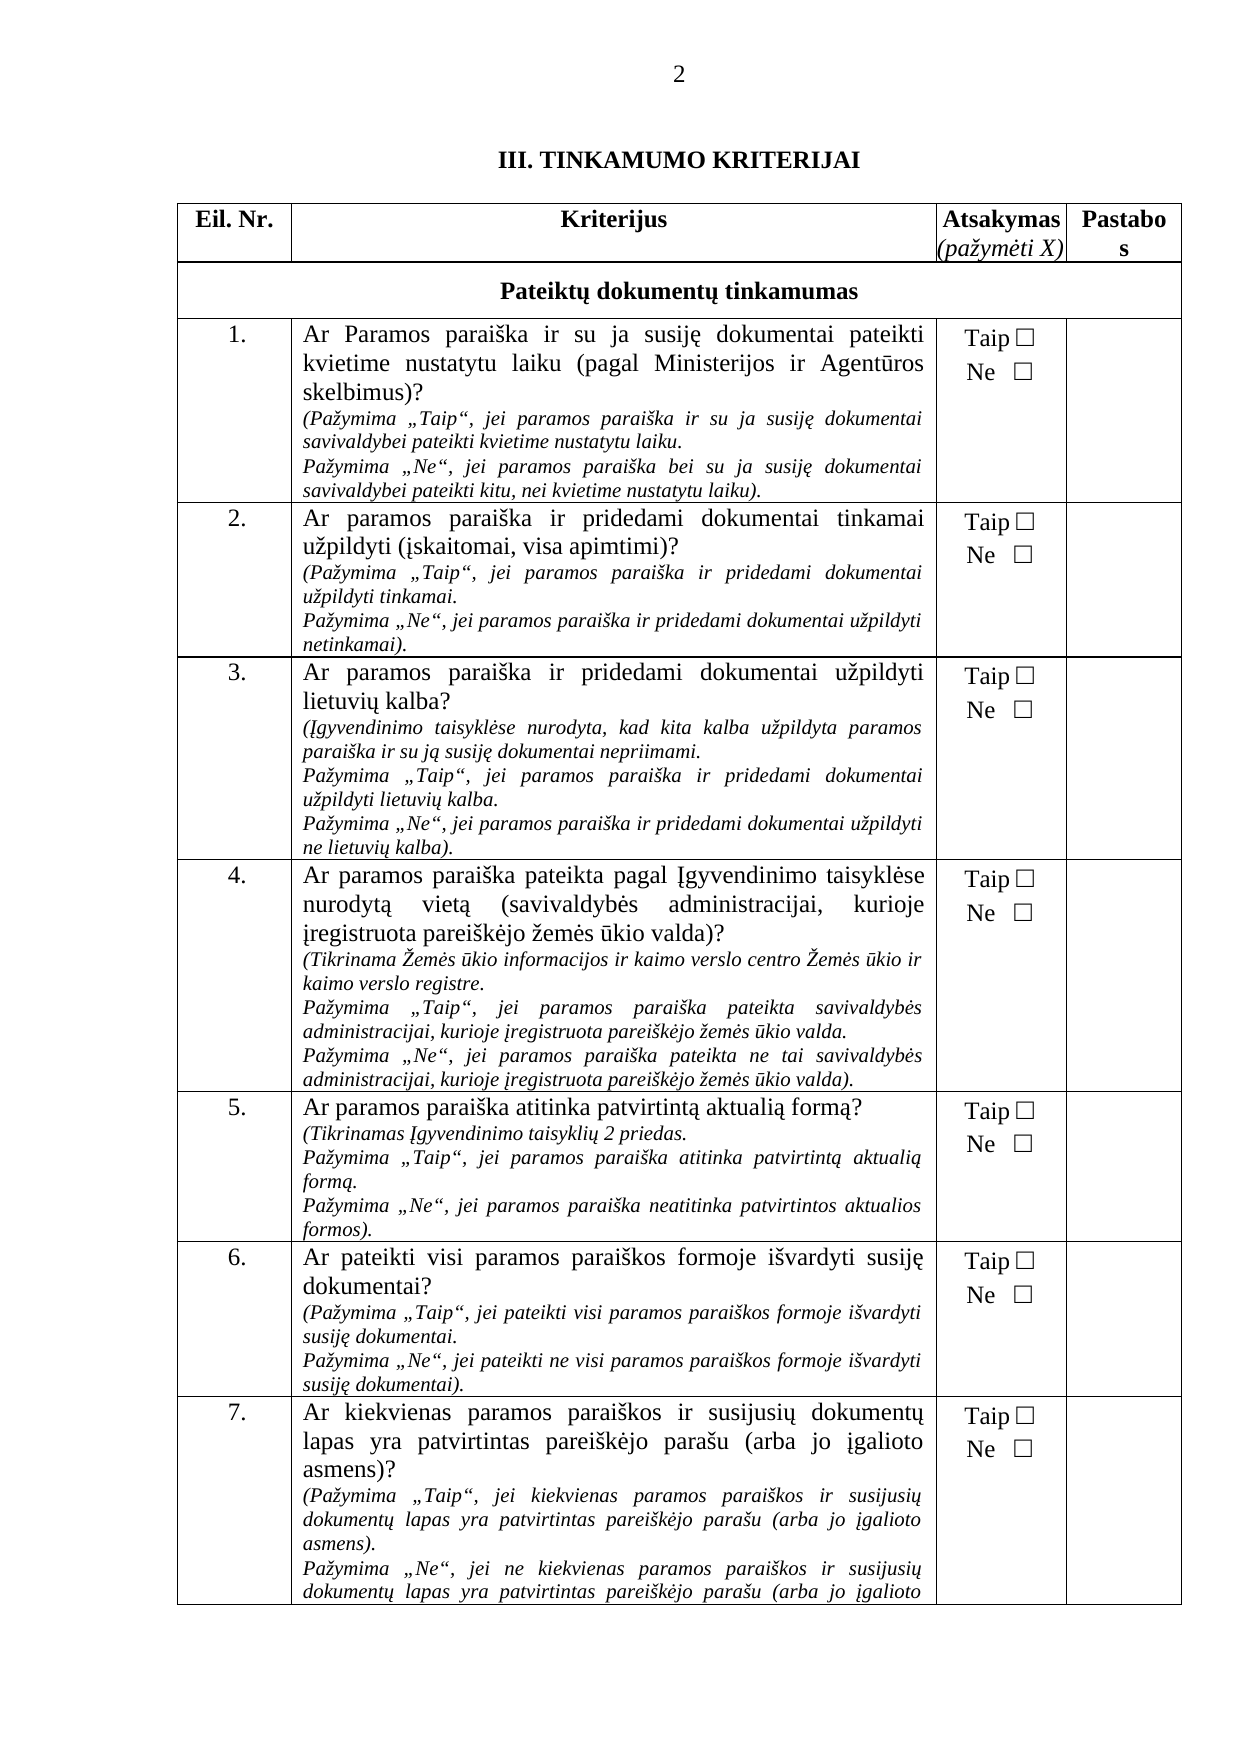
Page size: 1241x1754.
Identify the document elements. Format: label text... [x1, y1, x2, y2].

table_header Kriterijus [292, 204, 936, 261]
table_header Eil. Nr. [178, 204, 291, 261]
table_cell Ar paramos paraiška pateikta pagal Įgyvendinimo taisyklėse nurodytą vietą (savivaldybės administracijai, kurioje įregistruota pareiškėjo žemės ūkio valda)? (Tikrinama Žemės ūkio informacijos ir kaimo verslo centro Žemės ūkio ir kaimo verslo registre. Pažymima „Taip“, jei paramos paraiška pateikta savivaldybės administracijai, kurioje įregistruota pareiškėjo žemės ūkio valda. Pažymima „Ne“, jei paramos paraiška pateikta ne tai savivaldybės administracijai, kurioje įregistruota pareiškėjo žemės ūkio valda). [292, 860, 936, 1091]
table_cell 3. [178, 658, 291, 859]
table_cell 4. [178, 860, 291, 1091]
table_cell [1067, 1242, 1181, 1396]
table_header Atsakymas (pažymėti X) [937, 204, 1066, 261]
table_cell Taip □ Ne □ [937, 319, 1066, 502]
table_cell [1067, 658, 1181, 859]
table_cell [1067, 1092, 1181, 1241]
table_cell [1067, 503, 1181, 656]
table_cell Taip □ Ne □ [937, 1242, 1066, 1396]
text III. TINKAMUMO KRITERIJAI [177, 145, 1181, 174]
table_cell [1067, 860, 1181, 1091]
table_cell 6. [178, 1242, 291, 1396]
table_header Pastabos [1067, 204, 1181, 261]
table_cell [1067, 1397, 1181, 1603]
table_cell 7. [178, 1397, 291, 1603]
table_cell Ar Paramos paraiška ir su ja susiję dokumentai pateikti kvietime nustatytu laiku (pagal Ministerijos ir Agentūros skelbimus)? (Pažymima „Taip“, jei paramos paraiška ir su ja susiję dokumentai savivaldybei pateikti kvietime nustatytu laiku. Pažymima „Ne“, jei paramos paraiška bei su ja susiję dokumentai savivaldybei pateikti kitu, nei kvietime nustatytu laiku). [292, 319, 936, 502]
table_cell Taip □ Ne □ [937, 1092, 1066, 1241]
table_cell Taip □ Ne □ [937, 658, 1066, 859]
table_cell Pateiktų dokumentų tinkamumas [178, 263, 1181, 318]
table_cell Ar paramos paraiška ir pridedami dokumentai užpildyti lietuvių kalba? (Įgyvendinimo taisyklėse nurodyta, kad kita kalba užpildyta paramos paraiška ir su ją susiję dokumentai nepriimami. Pažymima „Taip“, jei paramos paraiška ir pridedami dokumentai užpildyti lietuvių kalba. Pažymima „Ne“, jei paramos paraiška ir pridedami dokumentai užpildyti ne lietuvių kalba). [292, 658, 936, 859]
table_cell 5. [178, 1092, 291, 1241]
table_cell Taip □ Ne □ [937, 860, 1066, 1091]
table_cell [1067, 319, 1181, 502]
table_cell Ar paramos paraiška ir pridedami dokumentai tinkamai užpildyti (įskaitomai, visa apimtimi)? (Pažymima „Taip“, jei paramos paraiška ir pridedami dokumentai užpildyti tinkamai. Pažymima „Ne“, jei paramos paraiška ir pridedami dokumentai užpildyti netinkamai). [292, 503, 936, 656]
table_cell Ar paramos paraiška atitinka patvirtintą aktualią formą? (Tikrinamas Įgyvendinimo taisyklių 2 priedas. Pažymima „Taip“, jei paramos paraiška atitinka patvirtintą aktualią formą. Pažymima „Ne“, jei paramos paraiška neatitinka patvirtintos aktualios formos). [292, 1092, 936, 1241]
table_cell 1. [178, 319, 291, 502]
table_cell Taip □ Ne □ [937, 503, 1066, 656]
table_cell Ar pateikti visi paramos paraiškos formoje išvardyti susiję dokumentai? (Pažymima „Taip“, jei pateikti visi paramos paraiškos formoje išvardyti susiję dokumentai. Pažymima „Ne“, jei pateikti ne visi paramos paraiškos formoje išvardyti susiję dokumentai). [292, 1242, 936, 1396]
table_cell 2. [178, 503, 291, 656]
table_cell Taip □ Ne □ [937, 1397, 1066, 1603]
table_cell Ar kiekvienas paramos paraiškos ir susijusių dokumentų lapas yra patvirtintas pareiškėjo parašu (arba jo įgalioto asmens)? (Pažymima „Taip“, jei kiekvienas paramos paraiškos ir susijusių dokumentų lapas yra patvirtintas pareiškėjo parašu (arba jo įgalioto asmens). Pažymima „Ne“, jei ne kiekvienas paramos paraiškos ir susijusių dokumentų lapas yra patvirtintas pareiškėjo parašu (arba jo įgalioto [292, 1397, 936, 1603]
